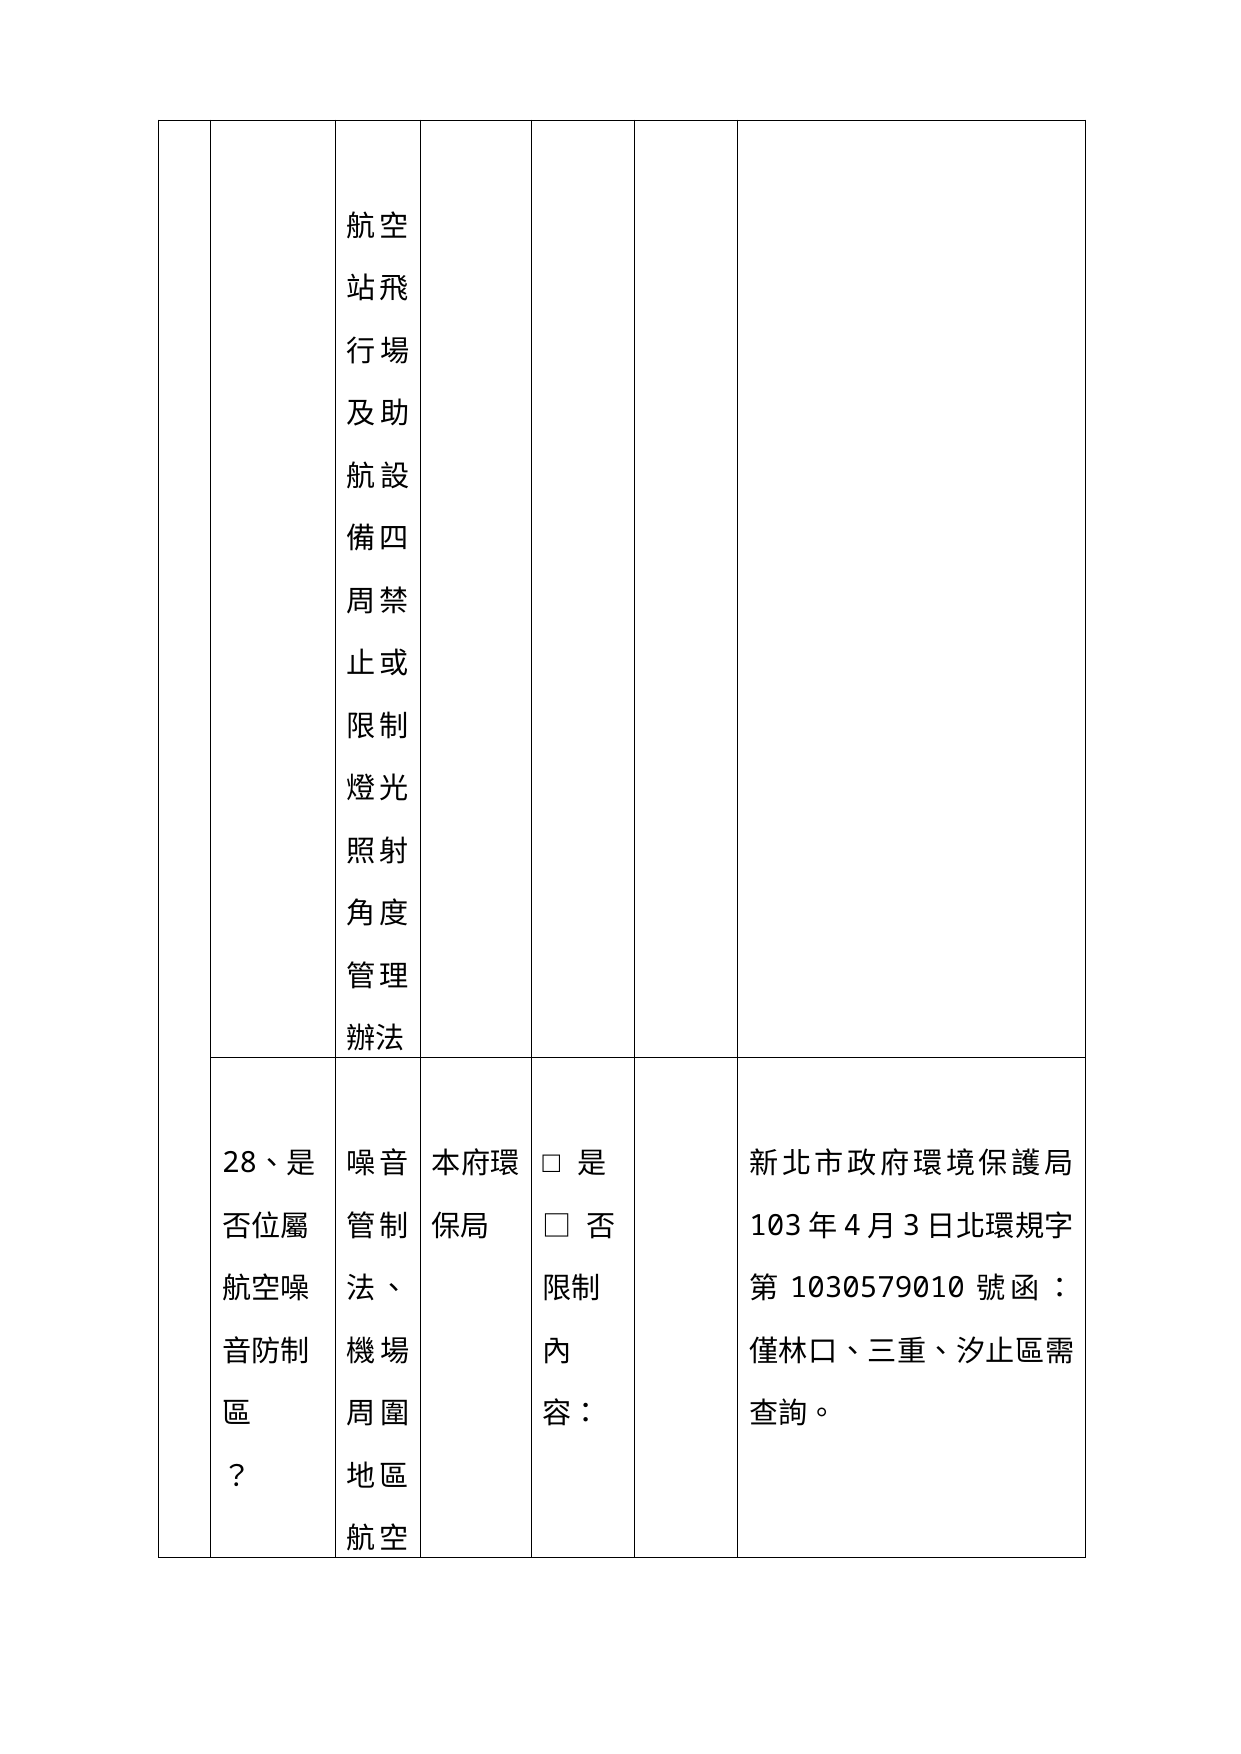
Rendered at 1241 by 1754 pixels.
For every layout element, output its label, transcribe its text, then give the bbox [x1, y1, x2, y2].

table_cell 28、是否位屬航空噪音防制區 ？ [211, 1058, 335, 1557]
table_cell 新北市政府環境保護局103年4月3日北環規字第1030579010號函：僅林口、三重、汐止區需查詢。 [738, 1058, 1085, 1557]
table_cell 航空站飛行場及助航設備四周禁止或限制燈光照射角度管理辦法 [336, 121, 420, 1057]
table_cell [738, 121, 1085, 1057]
table_cell [421, 121, 531, 1057]
table_cell 噪音管制法、機場周圍地區航空 [336, 1058, 420, 1557]
table_cell [159, 121, 210, 1557]
table_cell [635, 1058, 737, 1557]
table_cell [211, 121, 335, 1057]
table_cell □ 是 □ 否 限制內容： [532, 1058, 634, 1557]
table_cell 本府環保局 [421, 1058, 531, 1557]
table_cell [532, 121, 634, 1057]
table_cell [635, 121, 737, 1057]
